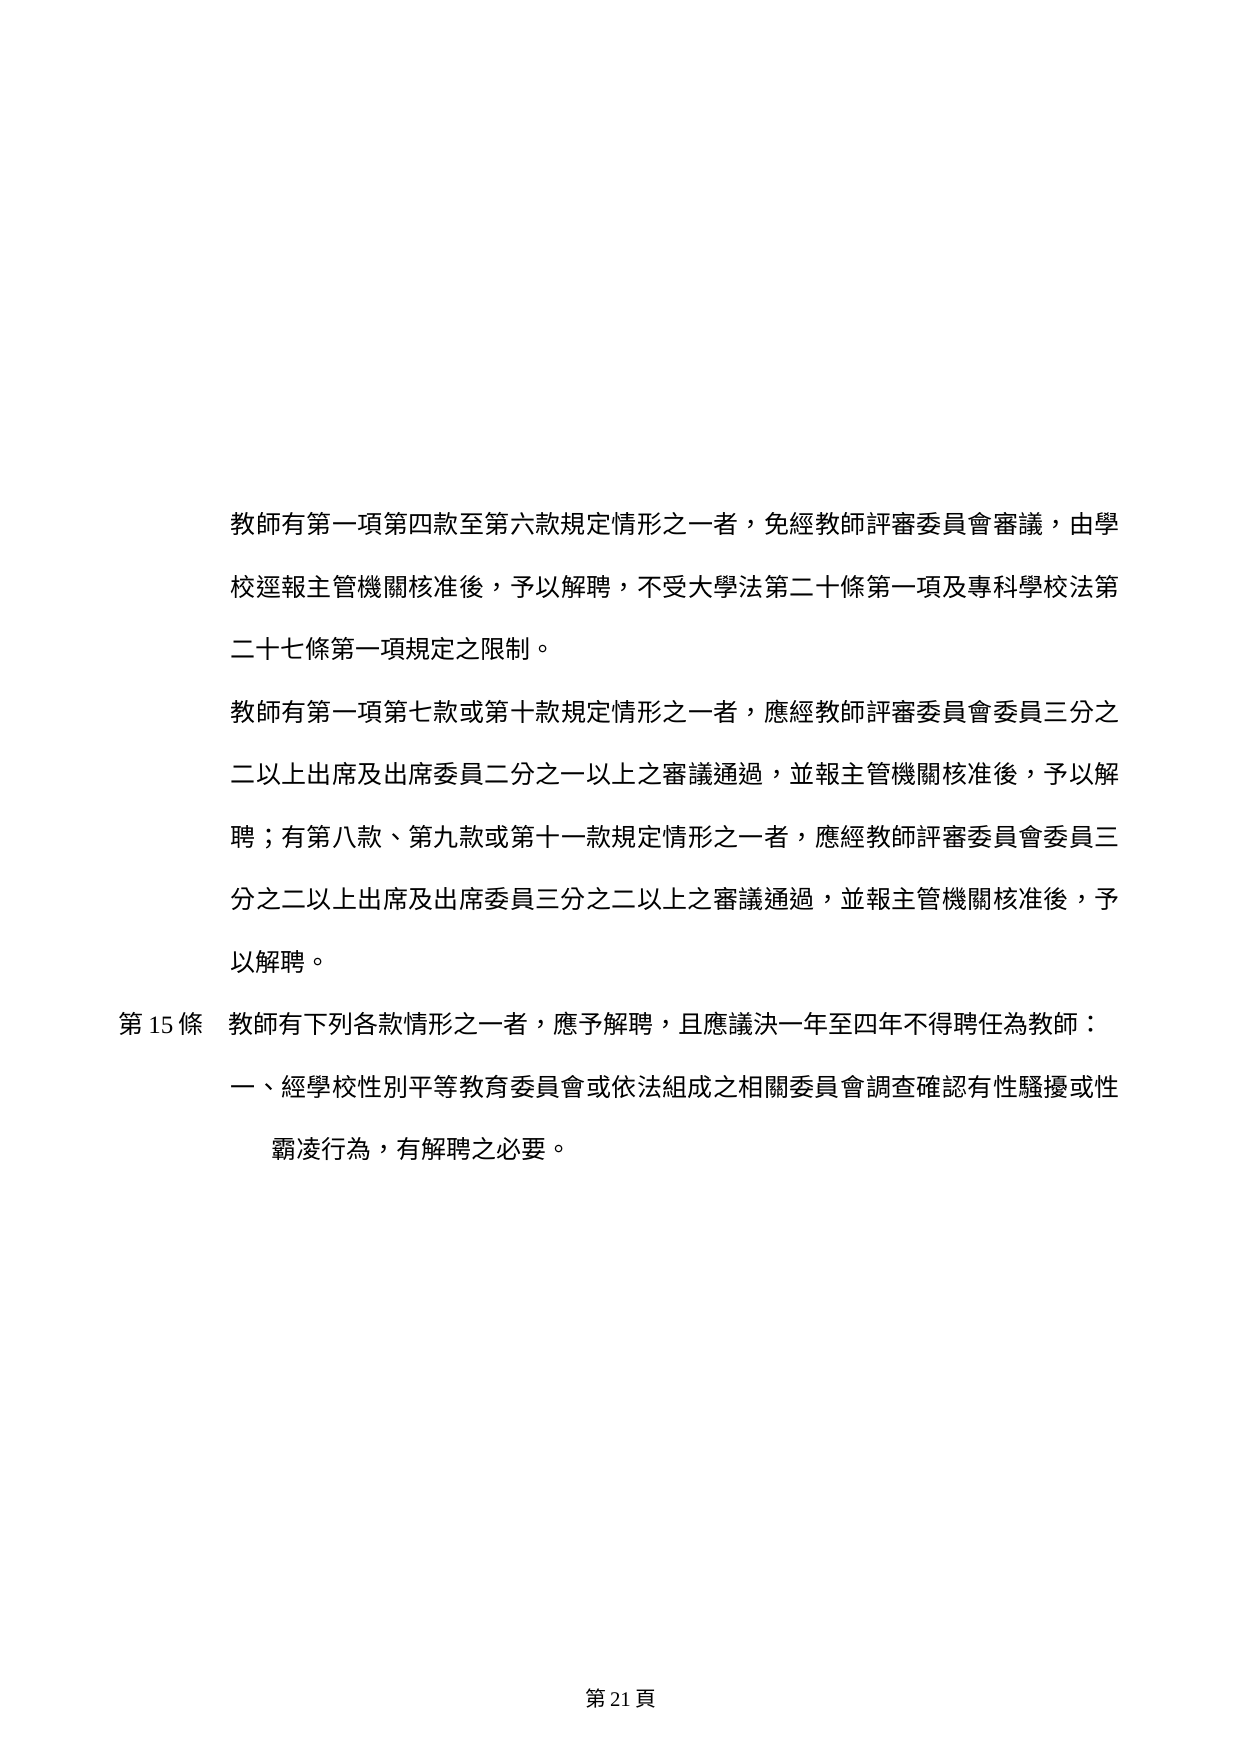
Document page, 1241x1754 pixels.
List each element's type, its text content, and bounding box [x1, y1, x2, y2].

text 第15條 教師有下列各款情形之一者，應予解聘，且應議決一年至四年不得聘任為教師： [118, 981, 1122, 1044]
text 教師有第一項第七款或第十款規定情形之一者，應經教師評審委員會委員三分之二以上出席及出席委員二分之一以上之審議通過，並報主管機關核准後，予以解聘；有第八款、第九款或第十一款規定情形之一者，應經教師評審委員會委員三分之二以上出席及出席委員三分之二以上之審議通過，並報主管機關核准後，予以解聘。 [230, 669, 1122, 981]
text 一、經學校性別平等教育委員會或依法組成之相關委員會調查確認有性騷擾或性霸凌行為，有解聘之必要。 [230, 1044, 1122, 1169]
text 教師有第一項第四款至第六款規定情形之一者，免經教師評審委員會審議，由學校逕報主管機關核准後，予以解聘，不受大學法第二十條第一項及專科學校法第二十七條第一項規定之限制。 [230, 481, 1122, 669]
